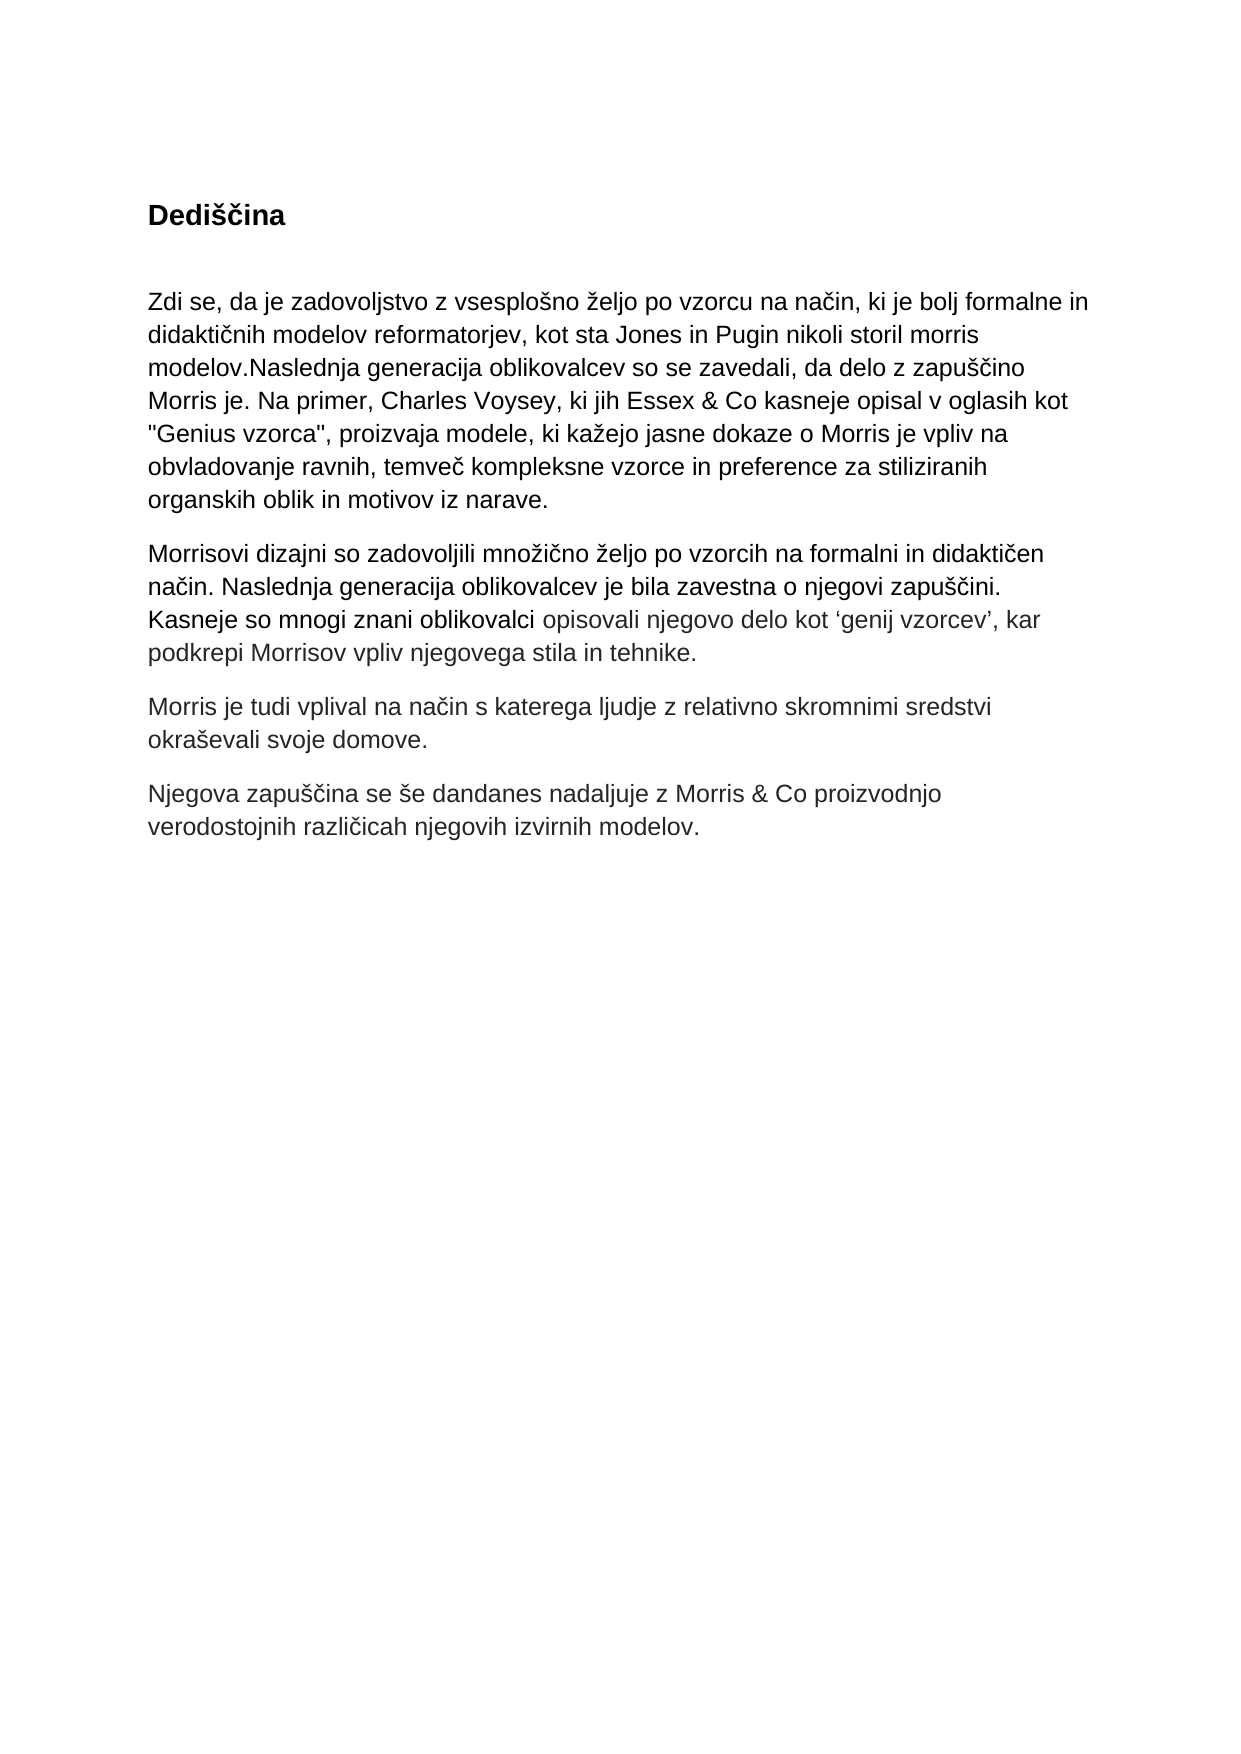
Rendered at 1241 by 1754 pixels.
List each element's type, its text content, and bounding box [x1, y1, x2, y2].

text Morrisovi dizajni so zadovoljili množično željo po vzorcih na formalni in didaktičen način. Naslednja generacija oblikovalcev je bila zavestna o njegovi zapuščini. Kasneje so mnogi znani oblikovalci opisovali njegovo delo kot ‘genij vzorcev’, kar podkrepi Morrisov vpliv njegovega stila in tehnike. [148, 539, 1093, 667]
subtitle Dediščina [148, 198, 1093, 231]
text Njegova zapuščina se še dandanes nadaljuje z Morris & Co proizvodnjo verodostojnih različicah njegovih izvirnih modelov. [148, 779, 1093, 841]
text Morris je tudi vplival na način s katerega ljudje z relativno skromnimi sredstvi okraševali svoje domove. [148, 692, 1093, 754]
text Zdi se, da je zadovoljstvo z vsesplošno željo po vzorcu na način, ki je bolj formalne in didaktičnih modelov reformatorjev, kot sta Jones in Pugin nikoli storil morris modelov.Naslednja generacija oblikovalcev so se zavedali, da delo z zapuščino Morris je. Na primer, Charles Voysey, ki jih Essex & Co kasneje opisal v oglasih kot "Genius vzorca", proizvaja modele, ki kažejo jasne dokaze o Morris je vpliv na obvladovanje ravnih, temveč kompleksne vzorce in preference za stiliziranih organskih oblik in motivov iz narave. [148, 287, 1093, 514]
